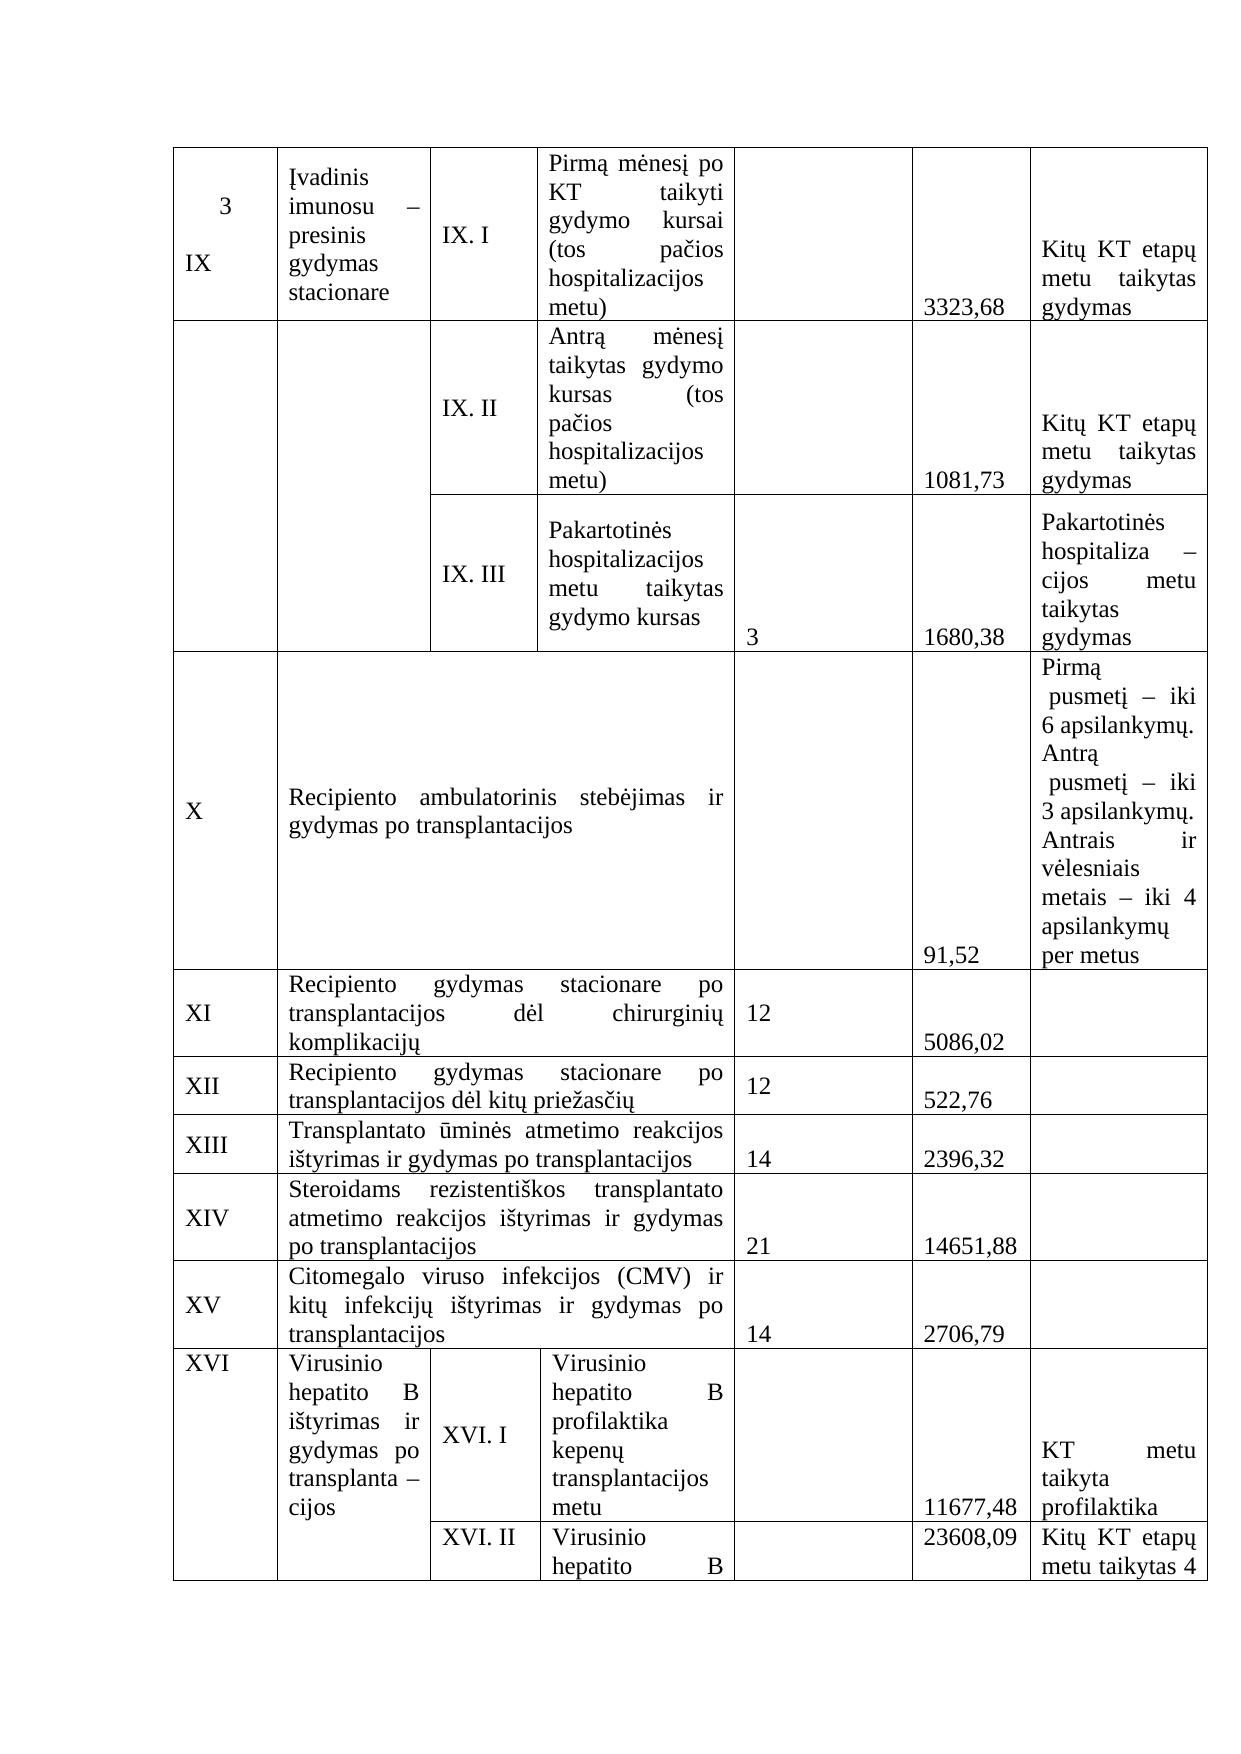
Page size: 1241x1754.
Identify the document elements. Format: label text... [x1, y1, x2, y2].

table_cell Citomegalo viruso infekcijos (CMV) ir kitų infekcijų ištyrimas ir gydymas po transplantacijos [278, 1261, 734, 1347]
table_cell 12 [735, 970, 912, 1056]
table_cell IX. III [431, 495, 537, 651]
table_cell XVI. II [431, 1522, 540, 1579]
table_cell 23608,09 [913, 1522, 1030, 1579]
table_cell XVI [174, 1349, 277, 1579]
table_cell Virusinio hepatito B [541, 1522, 734, 1579]
table_cell XIII [174, 1115, 277, 1173]
table_cell [735, 652, 912, 968]
table_cell 14 [735, 1261, 912, 1347]
table_cell Recipiento gydymas stacionare po transplantacijos dėl chirurginių komplikacijų [278, 970, 734, 1056]
table_cell 11677,48 [913, 1349, 1030, 1521]
table_cell Antrą mėnesį taikytas gydymo kursas (tos pačios hospitalizacijos metu) [538, 321, 734, 494]
table_cell 522,76 [913, 1057, 1030, 1114]
table_cell 12 [735, 1057, 912, 1114]
table_cell XI [174, 970, 277, 1056]
table_cell 2396,32 [913, 1115, 1030, 1173]
table_cell Kitų KT etapų metu taikytas gydymas [1031, 321, 1207, 494]
table_cell Recipiento ambulatorinis stebėjimas ir gydymas po transplantacijos [278, 652, 734, 968]
table_header [735, 148, 912, 320]
table_header IX. I [431, 148, 537, 320]
table_cell 21 [735, 1174, 912, 1260]
table_cell [1031, 1174, 1207, 1260]
table_header Pirmą mėnesį po KT taikyti gydymo kursai (tos pačios hospitalizacijos metu) [538, 148, 734, 320]
table_cell [1031, 1057, 1207, 1114]
table_cell [278, 321, 430, 651]
table_cell 14651,88 [913, 1174, 1030, 1260]
table_cell 1680,38 [913, 495, 1030, 651]
table_cell IX. II [431, 321, 537, 494]
table_cell Kitų KT etapų metu taikytas 4 [1031, 1522, 1207, 1579]
table_cell Transplantato ūminės atmetimo reakcijos ištyrimas ir gydymas po transplantacijos [278, 1115, 734, 1173]
table_cell 14 [735, 1115, 912, 1173]
table_cell Recipiento gydymas stacionare po transplantacijos dėl kitų priežasčių [278, 1057, 734, 1114]
table_cell Steroidams rezistentiškos transplantato atmetimo reakcijos ištyrimas ir gydymas po transplantacijos [278, 1174, 734, 1260]
table_header 3323,68 [913, 148, 1030, 320]
table_header Įvadinis imunosu –presinis gydymas stacionare [278, 148, 430, 320]
table_cell X [174, 652, 277, 968]
table_cell 91,52 [913, 652, 1030, 968]
table_header Kitų KT etapų metu taikytas gydymas [1031, 148, 1207, 320]
table_cell KT metu taikyta profilaktika [1031, 1349, 1207, 1521]
table_cell Virusinio hepatito B profilaktika kepenų transplantacijos metu [541, 1349, 734, 1521]
table_cell 1081,73 [913, 321, 1030, 494]
table_header 2 IX [174, 148, 277, 320]
table_cell XIV [174, 1174, 277, 1260]
table_cell [735, 321, 912, 494]
table_cell Pakartotinės hospitalizacijos metu taikytas gydymo kursas [538, 495, 734, 651]
table_cell [735, 1349, 912, 1521]
table_cell [1031, 1115, 1207, 1173]
table_cell Virusinio hepatito B ištyrimas ir gydymas po transplanta –cijos [278, 1349, 430, 1579]
table_cell Pirmą pusmetį – iki 6 apsilankymų. Antrą pusmetį – iki 3 apsilankymų. Antrais ir vėlesniais metais – iki 4 apsilankymų per metus [1031, 652, 1207, 968]
table_cell XVI. I [431, 1349, 540, 1521]
table_cell XII [174, 1057, 277, 1114]
table_cell XV [174, 1261, 277, 1347]
table_cell [735, 1522, 912, 1579]
table_cell 2706,79 [913, 1261, 1030, 1347]
table_cell 5086,02 [913, 970, 1030, 1056]
table_cell [1031, 1261, 1207, 1347]
table_cell [174, 321, 277, 651]
table_cell [1031, 970, 1207, 1056]
table_cell Pakartotinės hospitaliza –cijos metu taikytas gydymas [1031, 495, 1207, 651]
table_cell 3 [735, 495, 912, 651]
